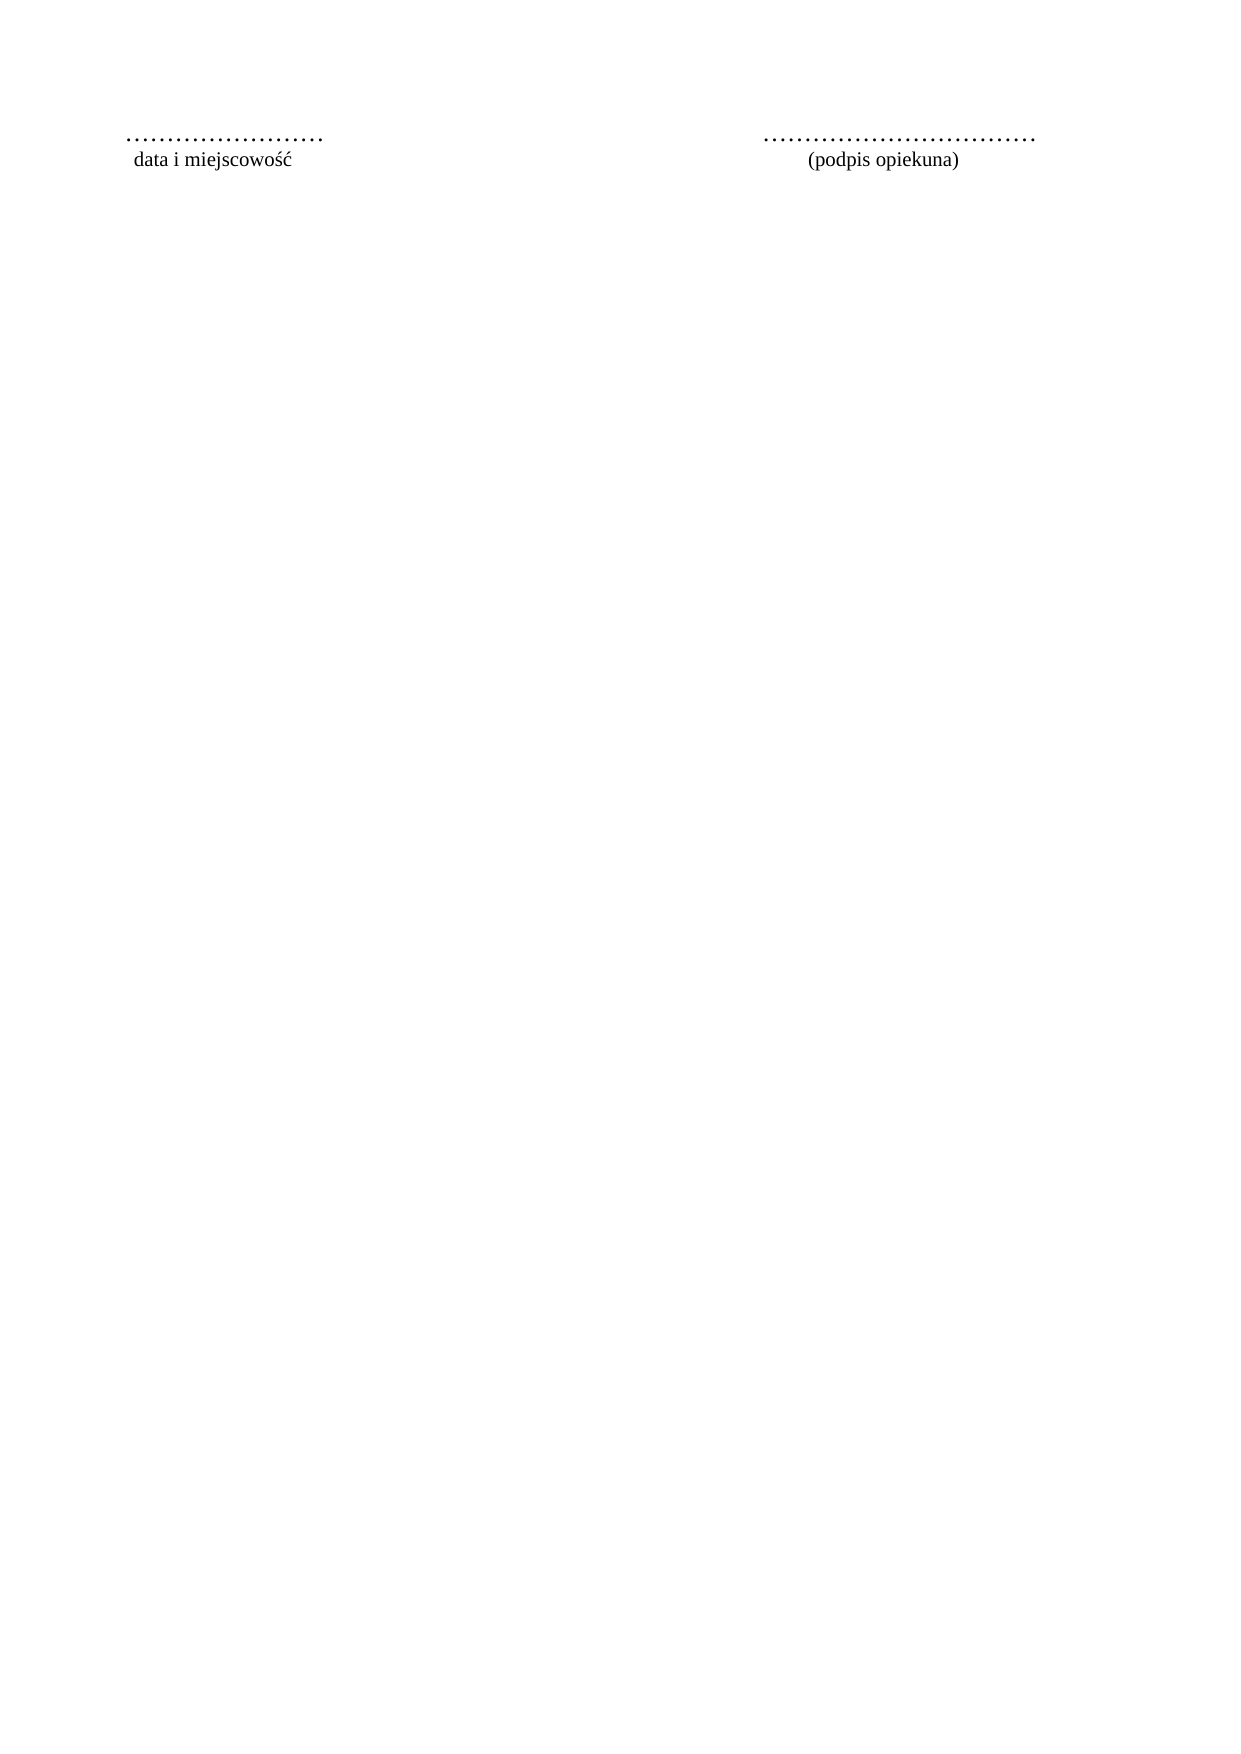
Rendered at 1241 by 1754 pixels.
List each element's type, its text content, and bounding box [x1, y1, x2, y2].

text data i miejscowość (podpis opiekuna) [118, 147, 1122, 171]
text …………………… …………………………… [118, 118, 1122, 147]
